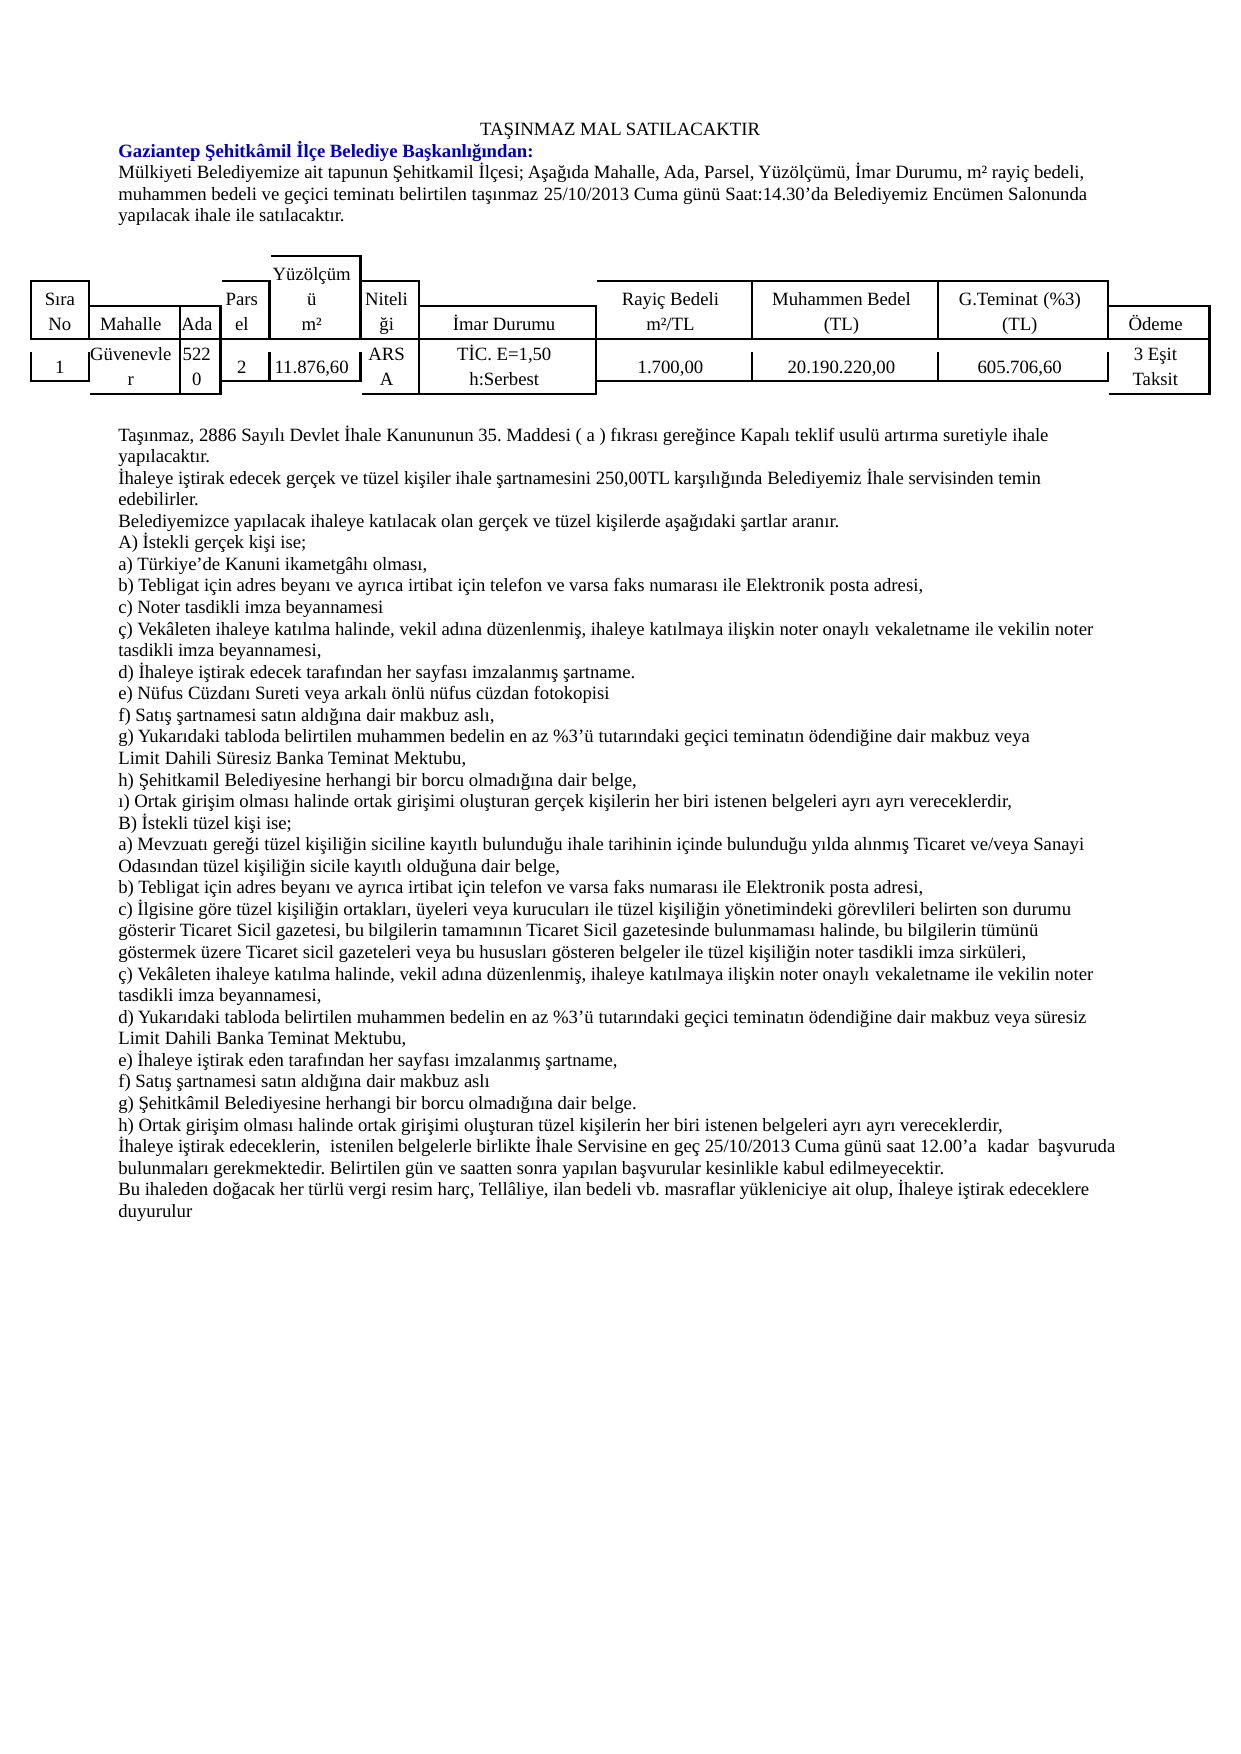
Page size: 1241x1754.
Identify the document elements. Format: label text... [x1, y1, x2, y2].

table_header Rayiç Bedeli m²/TL [597, 282, 751, 338]
table_header Yüzölçümü m² [271, 257, 359, 338]
text TAŞINMAZ MAL SATILACAKTIR [118, 118, 1122, 140]
table_header Sıra No [32, 282, 88, 338]
text c) İlgisine göre tüzel kişiliğin ortakları, üyeleri veya kurucuları ile tüzel kişiliğin yönetimindeki görevlileri belirten son durumu gösterir Ticaret Sicil gazetesi, bu bilgilerin tamamının Ticaret Sicil gazetesinde bulunmaması halinde, bu bilgilerin tümünü göstermek üzere Ticaret sicil gazeteleri veya bu hususları gösteren belgeler ile tüzel kişiliğin noter tasdikli imza sirküleri, [118, 898, 1122, 962]
text e) Nüfus Cüzdanı Sureti veya arkalı önlü nüfus cüzdan fotokopisi [118, 682, 1122, 704]
table_cell [222, 382, 271, 395]
table_header Ödeme [1109, 307, 1208, 338]
table_header [1109, 255, 1211, 305]
table_cell 2 [222, 340, 271, 380]
table_cell 5220 [181, 340, 219, 393]
table_cell [597, 382, 753, 395]
table_header [597, 255, 753, 280]
table_header G.Teminat (%3) (TL) [939, 282, 1107, 338]
table_header Muhammen Bedel (TL) [753, 282, 937, 338]
text c) Noter tasdikli imza beyannamesi [118, 596, 1122, 617]
table_cell [939, 382, 1109, 395]
table_cell [753, 382, 939, 395]
text d) Yukarıdaki tabloda belirtilen muhammen bedelin en az %3’ü tutarındaki geçici teminatın ödendiğine dair makbuz veya süresiz Limit Dahili Banka Teminat Mektubu, [118, 1006, 1122, 1049]
table_header [222, 255, 271, 280]
text Mülkiyeti Belediyemize ait tapunun Şehitkamil İlçesi; Aşağıda Mahalle, Ada, Parsel, Yüzölçümü, İmar Durumu, m² rayiç bedeli, muhammen bedeli ve geçici teminatı belirtilen taşınmaz 25/10/2013 Cuma günü Saat:14.30’da Belediyemiz Encümen Salonunda yapılacak ihale ile satılacaktır. [118, 161, 1122, 226]
text ç) Vekâleten ihaleye katılma halinde, vekil adına düzenlenmiş, ihaleye katılmaya ilişkin noter onaylı vekaletname ile vekilin noter tasdikli imza beyannamesi, [118, 617, 1122, 661]
table_cell 1.700,00 [597, 340, 753, 380]
text ç) Vekâleten ihaleye katılma halinde, vekil adına düzenlenmiş, ihaleye katılmaya ilişkin noter onaylı vekaletname ile vekilin noter tasdikli imza beyannamesi, [118, 962, 1122, 1006]
text e) İhaleye iştirak eden tarafından her sayfası imzalanmış şartname, [118, 1049, 1122, 1070]
text Belediyemizce yapılacak ihaleye katılacak olan gerçek ve tüzel kişilerde aşağıdaki şartlar aranır. [118, 510, 1122, 531]
table_header Niteliği [362, 282, 418, 338]
table_cell 605.706,60 [939, 340, 1109, 380]
table_cell ARSA [362, 340, 418, 393]
text A) İstekli gerçek kişi ise; [118, 531, 1122, 553]
table_header Parsel [222, 282, 268, 338]
text h) Ortak girişim olması halinde ortak girişimi oluşturan tüzel kişilerin her biri istenen belgeleri ayrı ayrı vereceklerdir, [118, 1113, 1122, 1135]
text b) Tebligat için adres beyanı ve ayrıca irtibat için telefon ve varsa faks numarası ile Elektronik posta adresi, [118, 876, 1122, 898]
table_header Mahalle [90, 307, 179, 338]
table_header [181, 255, 222, 305]
table_header [753, 255, 939, 280]
table_cell Güvenevler [90, 340, 179, 393]
table_header [420, 255, 597, 305]
table_cell 3 Eşit Taksit [1109, 340, 1208, 393]
table_cell 1 [30, 340, 90, 380]
text d) İhaleye iştirak edecek tarafından her sayfası imzalanmış şartname. [118, 661, 1122, 682]
table_header [362, 255, 420, 280]
text Taşınmaz, 2886 Sayılı Devlet İhale Kanununun 35. Maddesi ( a ) fıkrası gereğince Kapalı teklif usulü artırma suretiyle ihale yapılacaktır. [118, 423, 1122, 467]
text g) Şehitkâmil Belediyesine herhangi bir borcu olmadığına dair belge. [118, 1092, 1122, 1113]
text f) Satış şartnamesi satın aldığına dair makbuz aslı [118, 1070, 1122, 1092]
text a) Mevzuatı gereği tüzel kişiliğin siciline kayıtlı bulunduğu ihale tarihinin içinde bulunduğu yılda alınmış Ticaret ve/veya Sanayi Odasından tüzel kişiliğin sicile kayıtlı olduğuna dair belge, [118, 833, 1122, 876]
text İhaleye iştirak edecek gerçek ve tüzel kişiler ihale şartnamesini 250,00TL karşılığında Belediyemiz İhale servisinden temin edebilirler. [118, 467, 1122, 510]
text a) Türkiye’de Kanuni ikametgâhı olması, [118, 553, 1122, 574]
text ı) Ortak girişim olması halinde ortak girişimi oluşturan gerçek kişilerin her biri istenen belgeleri ayrı ayrı vereceklerdir, [118, 790, 1122, 812]
table_header İmar Durumu [420, 307, 595, 338]
table_cell [271, 382, 362, 395]
table_cell 11.876,60 [271, 340, 362, 380]
text b) Tebligat için adres beyanı ve ayrıca irtibat için telefon ve varsa faks numarası ile Elektronik posta adresi, [118, 574, 1122, 596]
text h) Şehitkamil Belediyesine herhangi bir borcu olmadığına dair belge, [118, 768, 1122, 790]
text f) Satış şartnamesi satın aldığına dair makbuz aslı, [118, 704, 1122, 725]
text Bu ihaleden doğacak her türlü vergi resim harç, Tellâliye, ilan bedeli vb. masraflar yükleniciye ait olup, İhaleye iştirak edeceklere duyurulur [118, 1178, 1122, 1221]
table_header [939, 255, 1109, 280]
table_cell TİC. E=1,50 h:Serbest [420, 340, 595, 393]
table_header [90, 255, 181, 305]
text g) Yukarıdaki tabloda belirtilen muhammen bedelin en az %3’ü tutarındaki geçici teminatın ödendiğine dair makbuz veya Limit Dahili Süresiz Banka Teminat Mektubu, [118, 725, 1122, 768]
text B) İstekli tüzel kişi ise; [118, 812, 1122, 833]
table_cell [30, 382, 90, 395]
text Gaziantep Şehitkâmil İlçe Belediye Başkanlığından: [118, 140, 1122, 161]
table_header Ada [181, 307, 219, 338]
text İhaleye iştirak edeceklerin, istenilen belgelerle birlikte İhale Servisine en geç 25/10/2013 Cuma günü saat 12.00’a kadar başvuruda bulunmaları gerekmektedir. Belirtilen gün ve saatten sonra yapılan başvurular kesinlikle kabul edilmeyecektir. [118, 1135, 1122, 1178]
table_header [30, 255, 90, 280]
table_cell 20.190.220,00 [753, 340, 939, 380]
